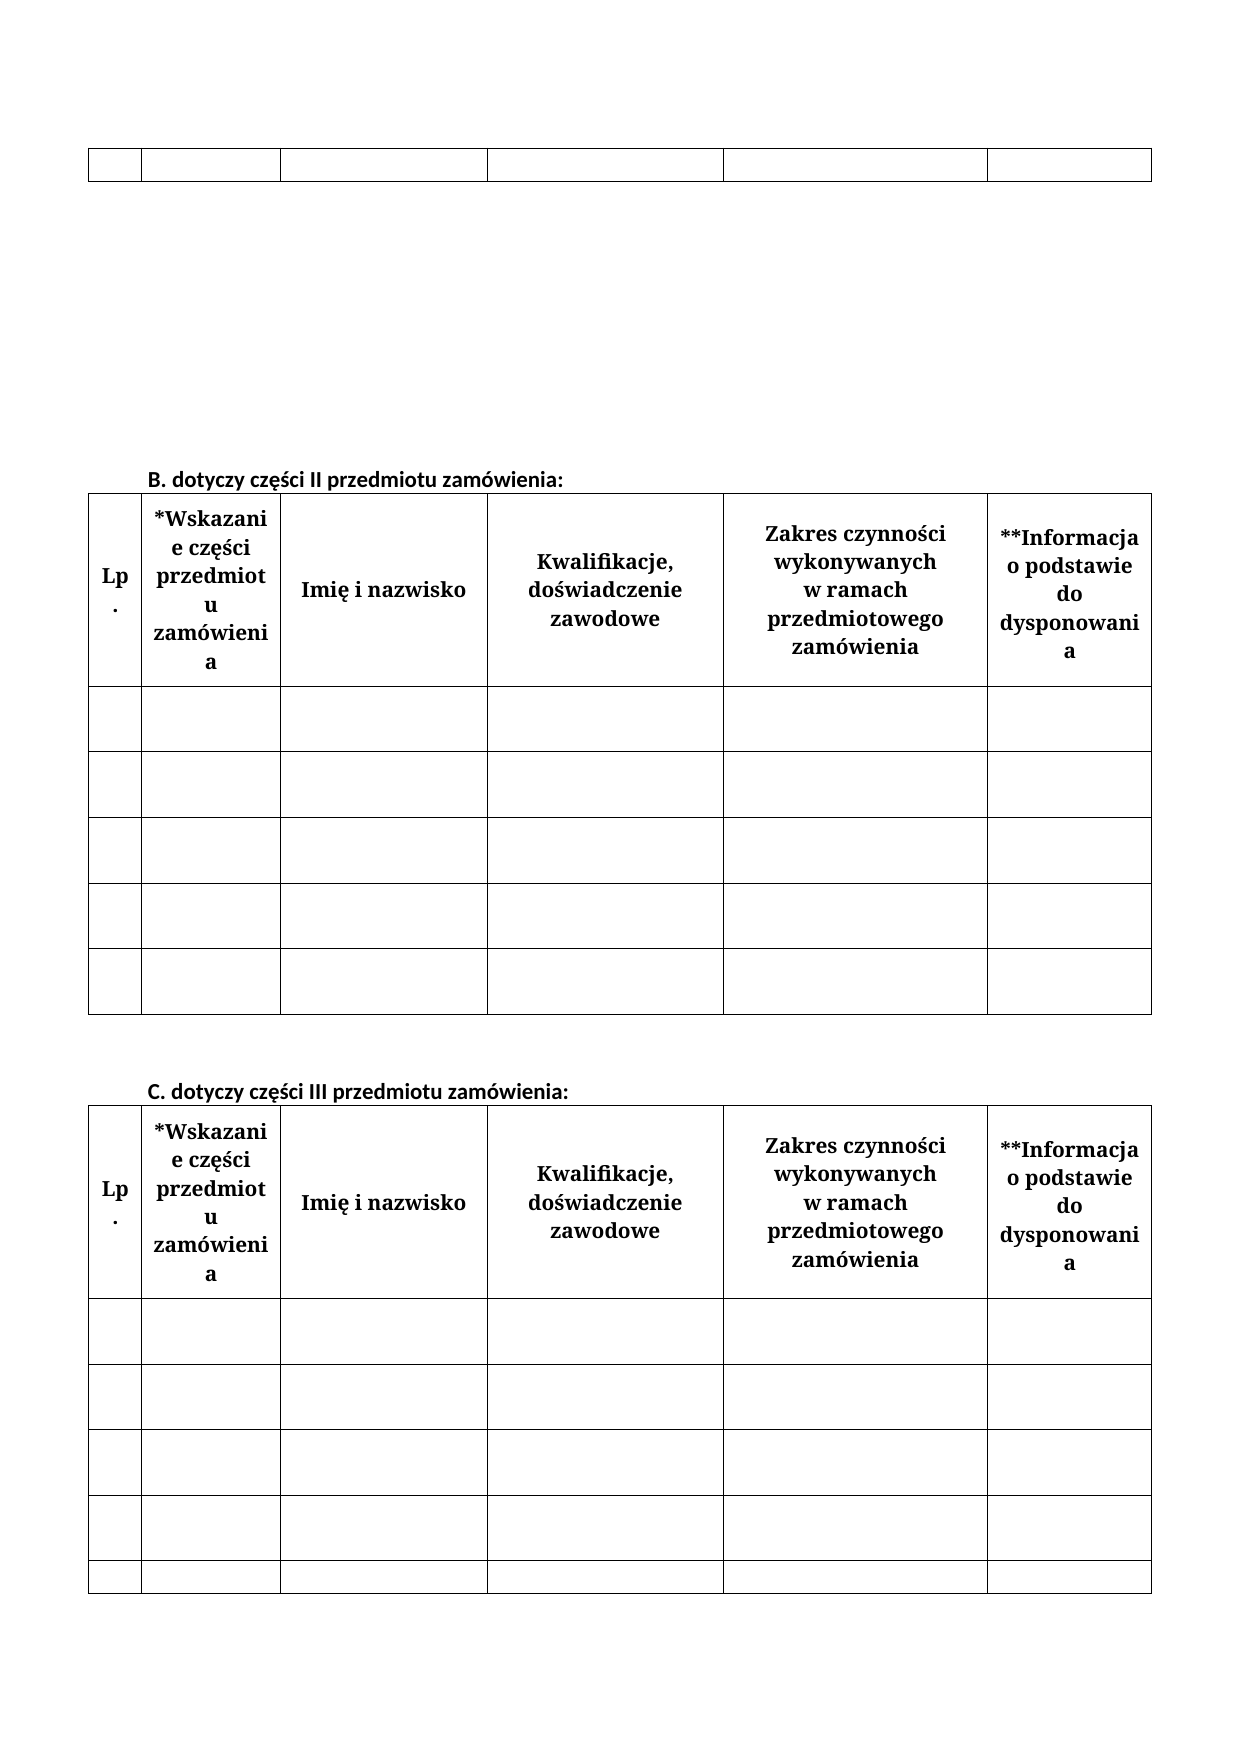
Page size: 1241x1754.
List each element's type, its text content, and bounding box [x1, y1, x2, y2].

table_cell [488, 687, 723, 751]
table_cell [281, 1299, 487, 1363]
table_cell [89, 1365, 141, 1429]
table_cell [281, 949, 487, 1014]
table_cell [142, 949, 280, 1014]
table_cell [281, 1365, 487, 1429]
table_cell [89, 884, 141, 948]
table_cell [724, 149, 987, 181]
table_cell [988, 687, 1151, 751]
table_cell [488, 818, 723, 882]
table_cell [724, 1561, 987, 1593]
table_cell [142, 1496, 280, 1560]
table_cell [724, 1299, 987, 1363]
table_cell [724, 752, 987, 817]
table_cell [142, 884, 280, 948]
table_header *Wskazanie części przedmiotu zamówienia [142, 1106, 280, 1298]
table_cell [89, 752, 141, 817]
table_header Lp. [89, 1106, 141, 1298]
table_cell [488, 752, 723, 817]
table_cell [281, 1561, 487, 1593]
table_cell [281, 149, 487, 181]
table_cell [488, 949, 723, 1014]
table_cell [724, 1365, 987, 1429]
table_cell [724, 1430, 987, 1495]
table_cell [281, 1430, 487, 1495]
table_header Kwalifikacje, doświadczenie zawodowe [488, 1106, 723, 1298]
text B. dotyczy części II przedmiotu zamówienia: [148, 465, 1093, 493]
table_cell [988, 1561, 1151, 1593]
table_cell [488, 1561, 723, 1593]
table_cell [89, 818, 141, 882]
table_cell [281, 818, 487, 882]
table_cell [724, 884, 987, 948]
table_cell [89, 949, 141, 1014]
table_cell [142, 1299, 280, 1363]
table_cell [142, 752, 280, 817]
table_header Imię i nazwisko [281, 494, 487, 686]
table_cell [488, 149, 723, 181]
table_header **Informacja o podstawie do dysponowania [988, 1106, 1151, 1298]
table_cell [142, 149, 280, 181]
text C. dotyczy części III przedmiotu zamówienia: [148, 1077, 1093, 1105]
table_header Kwalifikacje, doświadczenie zawodowe [488, 494, 723, 686]
table_cell [281, 752, 487, 817]
table_cell [724, 687, 987, 751]
table_cell [988, 1496, 1151, 1560]
table_cell [281, 687, 487, 751]
table_cell [988, 1299, 1151, 1363]
table_cell [89, 1299, 141, 1363]
table_cell [488, 884, 723, 948]
table_cell [142, 1365, 280, 1429]
table_cell [488, 1496, 723, 1560]
table_cell [988, 884, 1151, 948]
table_cell [988, 1365, 1151, 1429]
table_header Lp. [89, 494, 141, 686]
table_header Imię i nazwisko [281, 1106, 487, 1298]
table_cell [142, 818, 280, 882]
table_cell [988, 949, 1151, 1014]
table_cell [281, 1496, 487, 1560]
table_cell [89, 1561, 141, 1593]
table_cell [488, 1365, 723, 1429]
table_header Zakres czynności wykonywanych w ramach przedmiotowego zamówienia [724, 494, 987, 686]
table_cell [89, 687, 141, 751]
table_cell [988, 149, 1151, 181]
table_cell [142, 1561, 280, 1593]
table_cell [89, 1430, 141, 1495]
table_cell [89, 1496, 141, 1560]
table_cell [89, 149, 141, 181]
table_header Zakres czynności wykonywanych w ramach przedmiotowego zamówienia [724, 1106, 987, 1298]
table_cell [488, 1299, 723, 1363]
table_cell [281, 884, 487, 948]
table_cell [724, 818, 987, 882]
table_header *Wskazanie części przedmiotu zamówienia [142, 494, 280, 686]
table_cell [988, 1430, 1151, 1495]
table_cell [142, 687, 280, 751]
table_cell [142, 1430, 280, 1495]
table_header **Informacja o podstawie do dysponowania [988, 494, 1151, 686]
table_cell [988, 818, 1151, 882]
table_cell [988, 752, 1151, 817]
table_cell [724, 949, 987, 1014]
table_cell [488, 1430, 723, 1495]
table_cell [724, 1496, 987, 1560]
